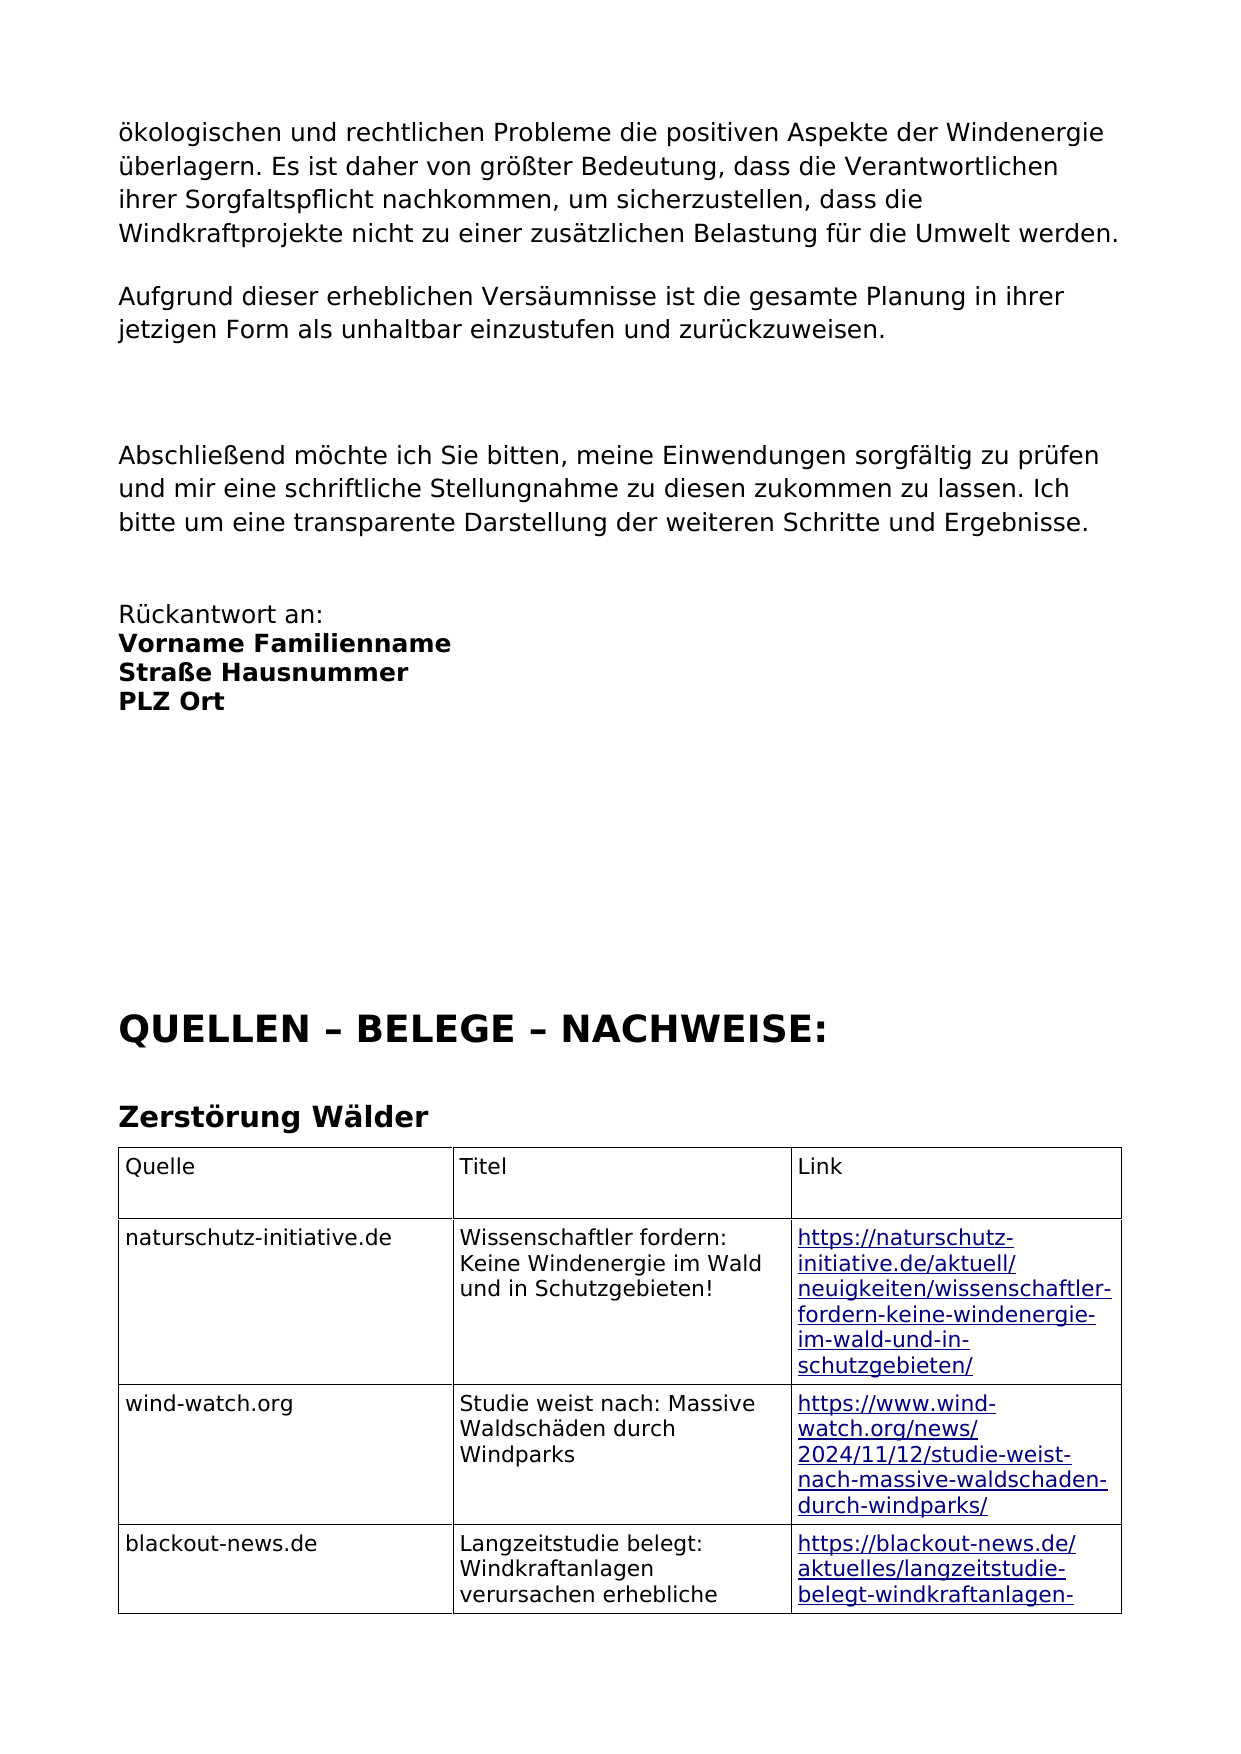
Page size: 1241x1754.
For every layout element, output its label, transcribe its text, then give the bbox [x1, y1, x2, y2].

subtitle Zerstörung Wälder [118, 1101, 1122, 1135]
text Abschließend möchte ich Sie bitten, meine Einwendungen sorgfältig zu prüfen und mir eine schriftliche Stellungnahme zu diesen zukommen zu lassen. Ich bitte um eine transparente Darstellung der weiteren Schritte und Ergebnisse. [118, 441, 1122, 537]
table_header Link [792, 1148, 1121, 1218]
table_cell https://blackout-news.de/aktuelles/langzeitstudie-belegt-windkraftanlagen- [792, 1525, 1121, 1613]
table_cell https://naturschutz-initiative.de/aktuell/neuigkeiten/wissenschaftler-fordern-keine-windenergie-im-wald-und-in-schutzgebieten/ [792, 1220, 1121, 1384]
text Aufgrund dieser erheblichen Versäumnisse ist die gesamte Planung in ihrer jetzigen Form als unhaltbar einzustufen und zurückzuweisen. [118, 282, 1122, 344]
table_cell Studie weist nach: Massive Waldschäden durch Windparks [454, 1385, 791, 1524]
table_header Titel [454, 1148, 791, 1218]
text QUELLEN – BELEGE – NACHWEISE: [118, 1007, 1122, 1051]
table_cell wind-watch.org [119, 1385, 452, 1524]
text Vorname Familienname [118, 629, 1122, 658]
table_header Quelle [119, 1148, 452, 1218]
text PLZ Ort [118, 688, 1122, 717]
table_cell https://www.wind-watch.org/news/2024/11/12/studie-weist-nach-massive-waldschaden-durch-windparks/ [792, 1385, 1121, 1524]
text Straße Hausnummer [118, 658, 1122, 688]
table_cell naturschutz-initiative.de [119, 1220, 452, 1384]
table_cell Langzeitstudie belegt: Windkraftanlagen verursachen erhebliche [454, 1525, 791, 1613]
table_cell blackout-news.de [119, 1525, 452, 1613]
table_cell Wissenschaftler fordern: Keine Windenergie im Wald und in Schutzgebieten! [454, 1220, 791, 1384]
text Rückantwort an: [118, 600, 1122, 629]
text ökologischen und rechtlichen Probleme die positiven Aspekte der Windenergie überlagern. Es ist daher von größter Bedeutung, dass die Verantwortlichen ihrer Sorgfaltspflicht nachkommen, um sicherzustellen, dass die Windkraftprojekte nicht zu einer zusätzlichen Belastung für die Umwelt werden. [118, 118, 1122, 248]
